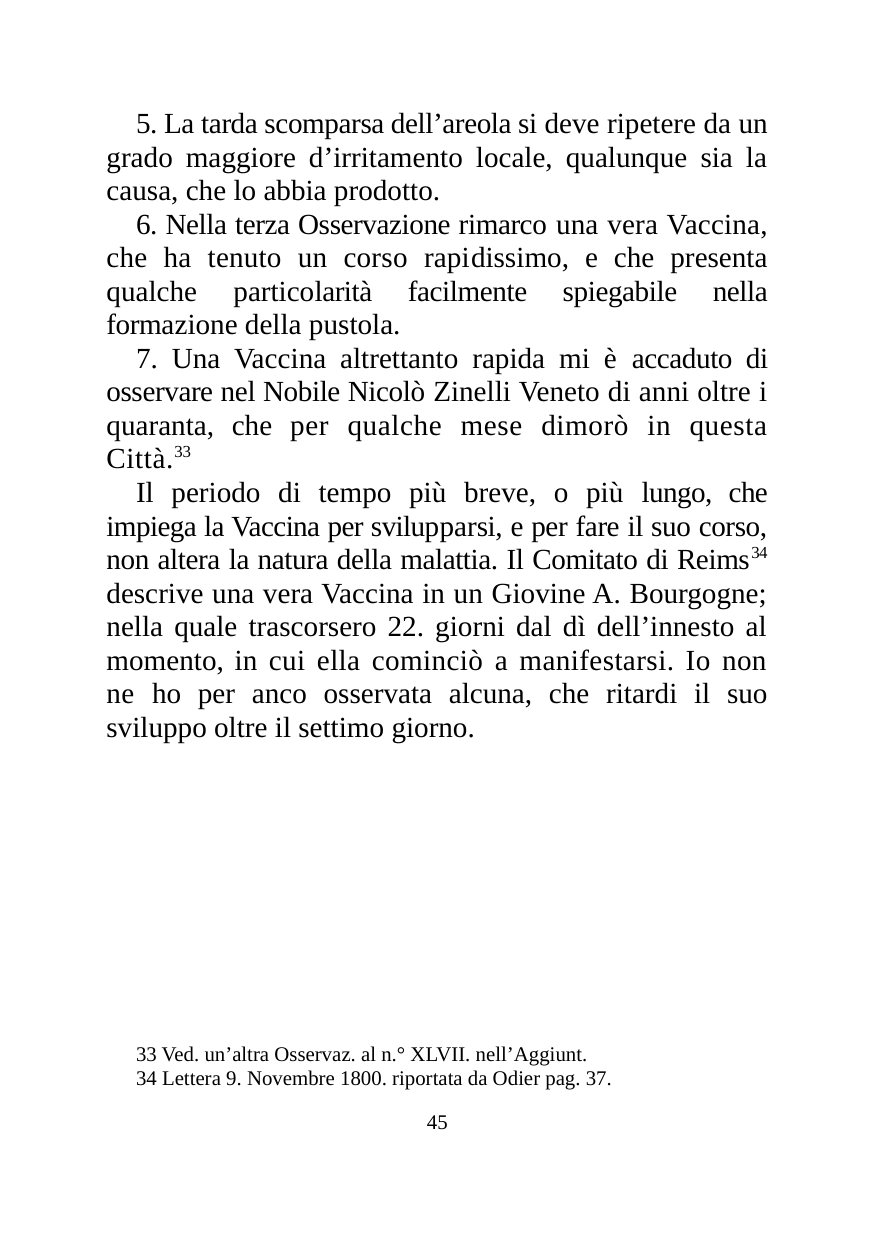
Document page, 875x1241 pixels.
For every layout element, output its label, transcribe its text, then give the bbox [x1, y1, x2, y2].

text 5. La tarda scomparsa dell’areola si deve ripetere da un grado maggiore d’irritamento locale, qualunque sia la causa, che lo abbia prodotto. [106, 106, 768, 207]
text Il periodo di tempo più breve, o più lungo, che impiega la Vaccina per svilupparsi, e per fare il suo corso, non altera la natura della malattia. Il Comitato di Reims descrive una vera Vaccina in un Giovine A. Bourgogne; nella quale trascorsero 22. giorni dal dì dell’innesto al momento, in cui ella cominciò a manifestarsi. Io non ne ho per anco osservata alcuna, che ritardi il suo sviluppo oltre il settimo giorno. [106, 475, 768, 743]
text 6. Nella terza Osservazione rimarco una vera Vaccina, che ha tenuto un corso rapidissimo, e che presenta qualche particolarità facilmente spiegabile nella formazione della pustola. [106, 207, 768, 341]
text Ved. un’altra Osservaz. al n.° XLVII. nell’Aggiunt. [106, 1042, 768, 1066]
text 7. Una Vaccina altrettanto rapida mi è accaduto di osservare nel Nobile Nicolò Zinelli Veneto di anni oltre i quaranta, che per qualche mese dimorò in questa Città. [106, 341, 768, 475]
text Lettera 9. Novembre 1800. riportata da Odier pag. 37. [106, 1066, 768, 1090]
